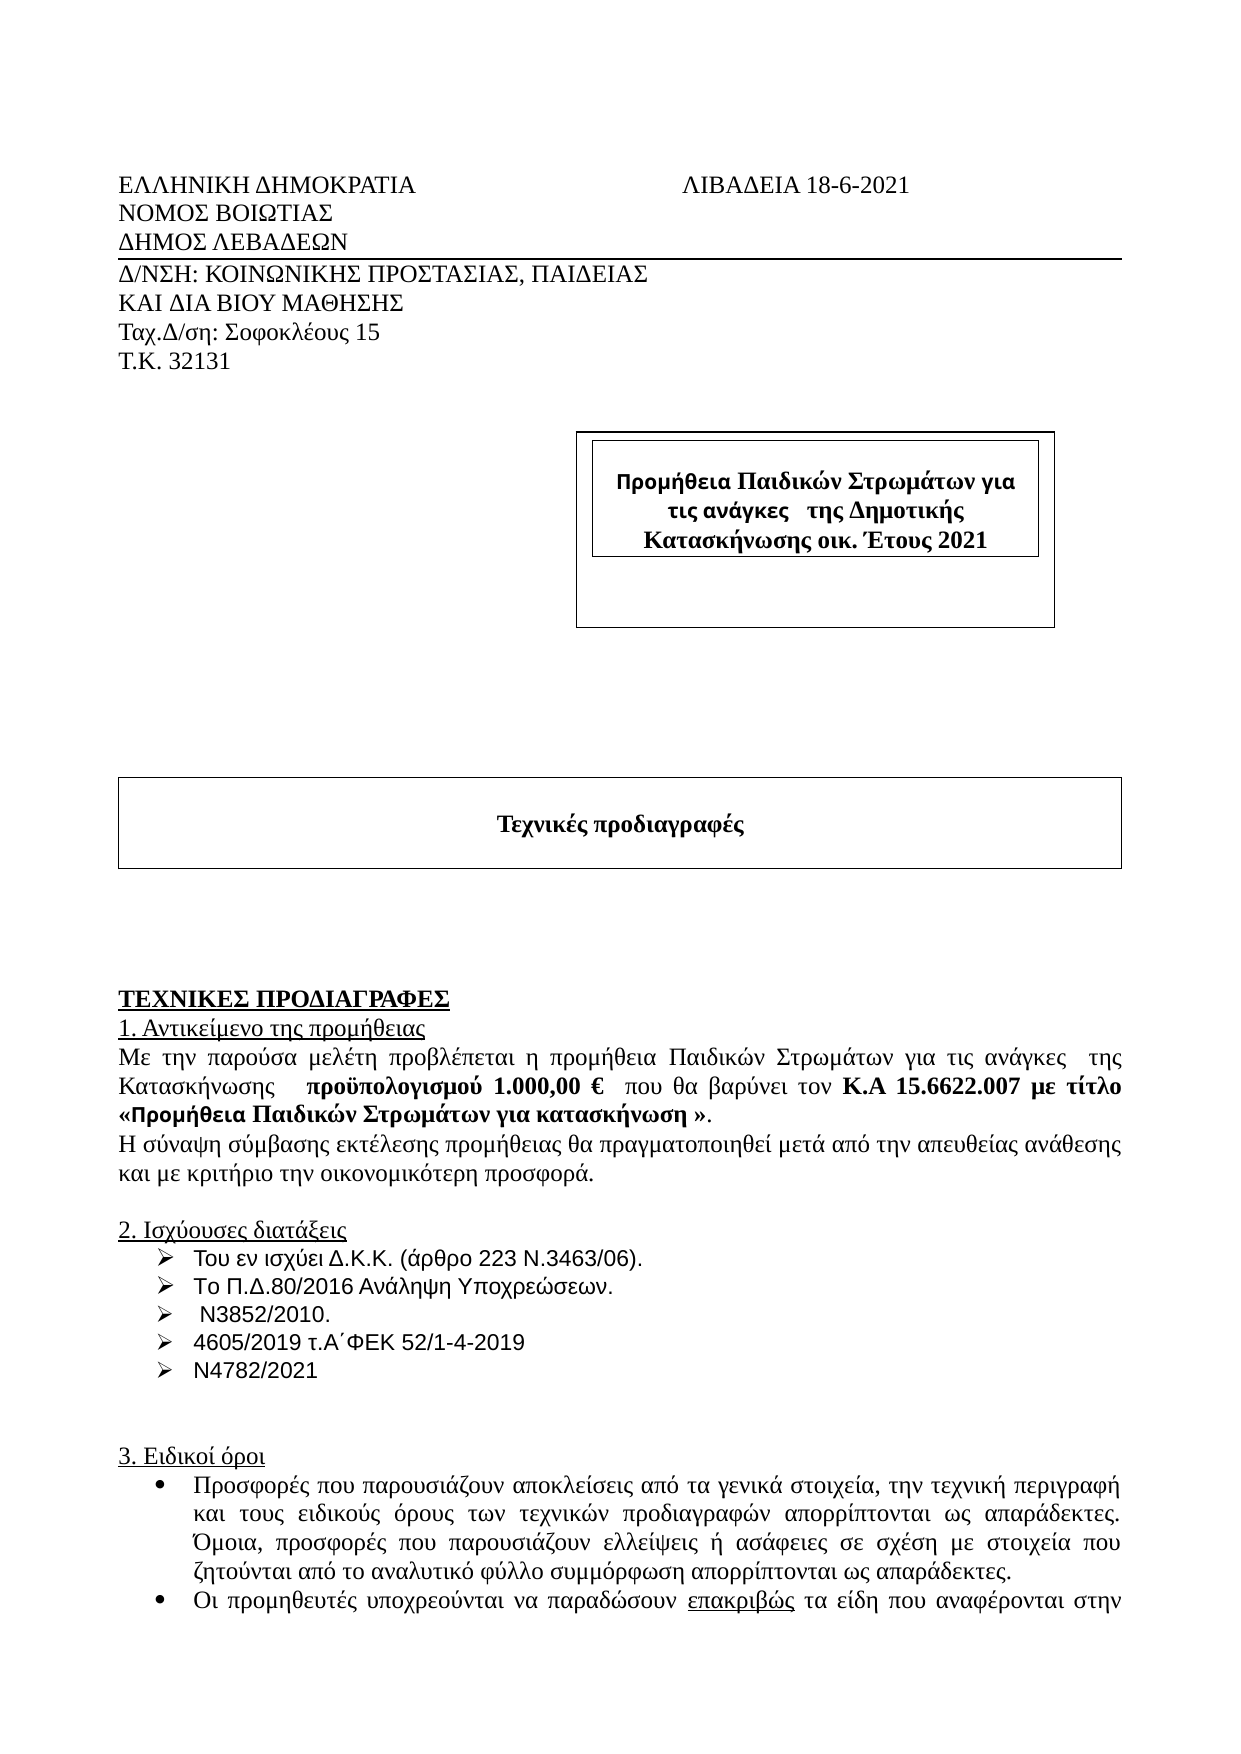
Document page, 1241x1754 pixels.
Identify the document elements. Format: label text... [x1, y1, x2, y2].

text ΤΕΧΝΙΚΕΣ ΠΡΟΔΙΑΓΡΑΦΕΣ [118, 984, 1122, 1013]
text Δ/ΝΣΗ: ΚΟΙΝΩΝΙΚΗΣ ΠΡΟΣΤΑΣΙΑΣ, ΠΑΙΔΕΙΑΣ [118, 260, 1122, 288]
list Προσφορές που παρουσιάζουν αποκλείσεις από τα γενικά στοιχεία, την τεχνική περιγραφή και τους ειδικούς όρους των τεχνικών προδιαγραφών απορρίπτονται ως απαράδεκτες. Όμοια, προσφορές που παρουσιάζουν ελλείψεις ή ασάφειες σε σχέση με στοιχεία που ζητούνται από το αναλυτικό φύλλο συμμόρφωση απορρίπτονται ως απαράδεκτες. [156, 1470, 1122, 1585]
list Ν3852/2010. [156, 1301, 1122, 1328]
text 1. Αντικείμενο της προμήθειας [118, 1013, 1122, 1042]
subtitle ΕΛΛΗΝΙΚΗ ΔΗΜΟΚΡΑΤΙΑ ΛΙΒΑΔΕΙΑ 18-6-2021 [118, 170, 1122, 198]
list Ν4782/2021 [156, 1357, 1122, 1384]
list Οι προμηθευτές υποχρεούνται να παραδώσουν επακριβώς τα είδη που αναφέρονται στην [156, 1585, 1122, 1613]
text 3. Ειδικοί όροι [118, 1441, 1122, 1470]
text Προμήθεια Παιδικών Στρωμάτων για τις ανάγκες της Δημοτικής Κατασκήνωσης οικ. Έτους 2021 [593, 441, 1038, 556]
list Του εν ισχύει Δ.Κ.Κ. (άρθρο 223 Ν.3463/06). [156, 1244, 1122, 1272]
subtitle ΝΟΜΟΣ ΒΟΙΩΤΙΑΣ [118, 198, 1122, 227]
list Το Π.Δ.80/2016 Ανάληψη Υποχρεώσεων. [156, 1273, 1122, 1300]
text Με την παρούσα μελέτη προβλέπεται η προμήθεια Παιδικών Στρωμάτων για τις ανάγκες της Κατασκήνωσης προϋπολογισμού 1.000,00 € που θα βαρύνει τον Κ.Α 15.6622.007 με τίτλο «Προμήθεια Παιδικών Στρωμάτων για κατασκήνωση ». [118, 1042, 1122, 1129]
text ΔΗΜΟΣ ΛΕΒΑΔΕΩΝ [118, 227, 1122, 258]
text 2. Ισχύουσες διατάξεις [118, 1215, 1122, 1244]
text Η σύναψη σύμβασης εκτέλεσης προμήθειας θα πραγματοποιηθεί μετά από την απευθείας ανάθεσης και με κριτήριο την οικονομικότερη προσφορά. [118, 1129, 1122, 1187]
list 4605/2019 τ.Α΄ΦΕΚ 52/1-4-2019 [156, 1329, 1122, 1356]
text ΚΑΙ ΔΙΑ ΒΙΟΥ ΜΑΘΗΣΗΣ [118, 288, 1122, 317]
text Ταχ.Δ/ση: Σοφοκλέους 15 [118, 317, 1122, 346]
text Τ.Κ. 32131 [118, 346, 1122, 374]
text Τεχνικές προδιαγραφές [119, 806, 1121, 838]
